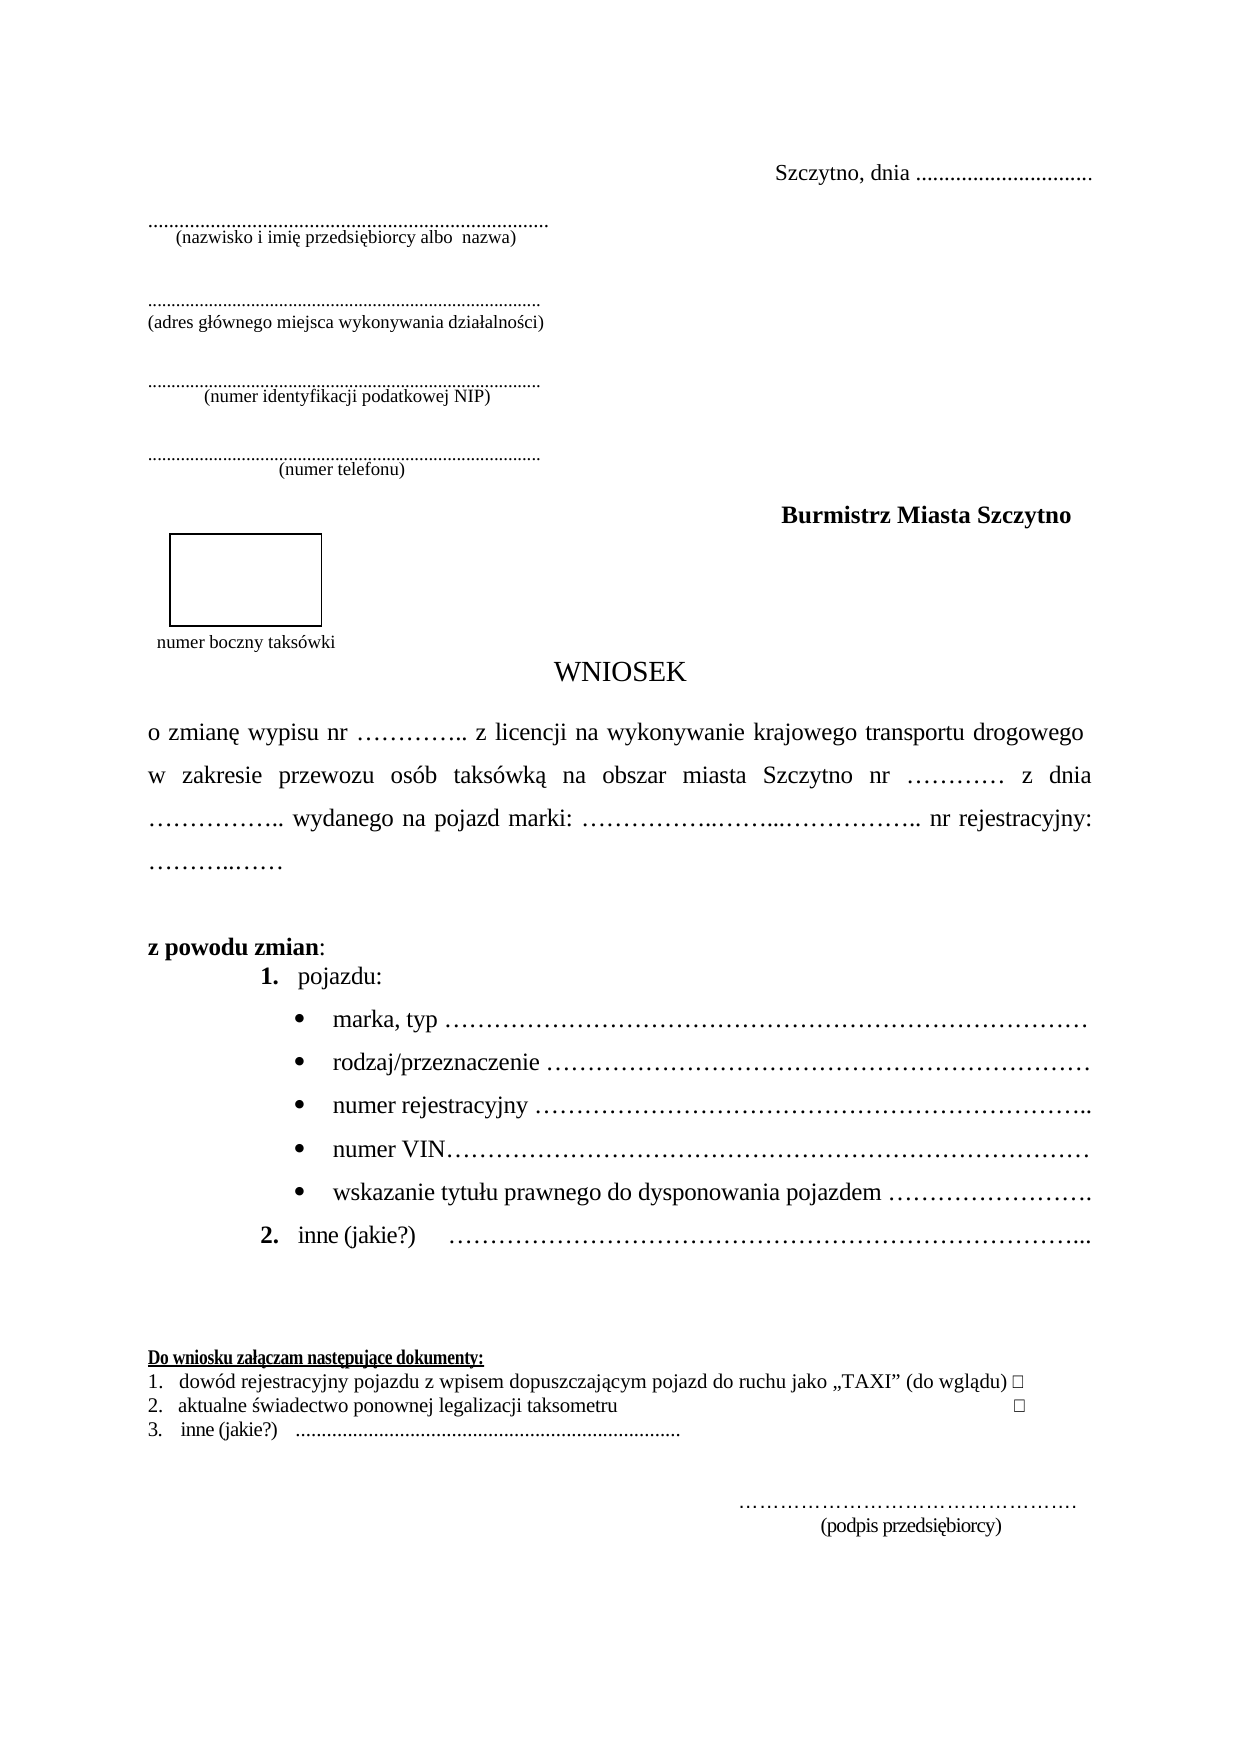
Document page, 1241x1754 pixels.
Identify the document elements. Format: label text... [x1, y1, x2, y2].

text 3. inne (jakie?) .......................................................................... [148, 1417, 1093, 1441]
text …………………………………………. [148, 1489, 1093, 1513]
text o zmianę wypisu nr ………….. z licencji na wykonywanie krajowego transportu drogowego w zakresie przewozu osób taksówką na obszar miasta Szczytno nr ………… z dnia …………….. wydanego na pojazd marki: ……………..……...…………….. nr rejestracyjny: ………..…… [148, 717, 1093, 918]
list pojazdu: [260, 961, 1093, 990]
list numer VIN…………………………………………………………………… [295, 1134, 1093, 1162]
subtitle Burmistrz Miasta Szczytno [590, 500, 1093, 558]
text WNIOSEK [148, 654, 1093, 688]
text (numer telefonu) [401, 463, 1093, 478]
list 1. dowód rejestracyjny pojazdu z wpisem dopuszczającym pojazd do ruchu jako „TAXI” (do wglądu) □ 2. aktualne świadectwo ponownej legalizacji taksometru □ [148, 1369, 1093, 1417]
text Do wniosku załączam następujące dokumenty: [148, 1344, 1093, 1369]
text (nazwisko i imię przedsiębiorcy albo nazwa) [178, 231, 514, 246]
text (nazwisko i imię przedsiębiorcy albo nazwa) [513, 231, 1093, 246]
text (numer identyfikacji podatkowej NIP) [148, 390, 207, 405]
text .................................................................................... [148, 448, 1093, 463]
text (numer identyfikacji podatkowej NIP) [487, 390, 1093, 405]
text (adres głównego miejsca wykonywania działalności) [148, 311, 1093, 332]
text .................................................................................... [148, 289, 1093, 311]
text numer boczny taksówki [148, 622, 1093, 654]
text (numer telefonu) [148, 463, 281, 478]
text .................................................................................... [148, 375, 1093, 390]
text z powodu zmian: [148, 932, 1093, 961]
text ............................................................................. [148, 214, 1093, 231]
text (numer identyfikacji podatkowej NIP) [207, 390, 488, 405]
text (numer telefonu) [281, 463, 402, 478]
text (podpis przedsiębiorcy) [148, 1513, 1093, 1537]
list marka, typ …………………………………………………………………… [295, 1004, 1093, 1033]
list wskazanie tytułu prawnego do dysponowania pojazdem ……………………. [295, 1177, 1093, 1206]
list inne (jakie?) …………………………………………………………………... [260, 1220, 1093, 1249]
text Szczytno, dnia ............................... [148, 159, 1093, 186]
list rodzaj/przeznaczenie ………………………………………………………… [295, 1047, 1093, 1076]
list numer rejestracyjny ………………………………………………………….. [295, 1091, 1093, 1119]
